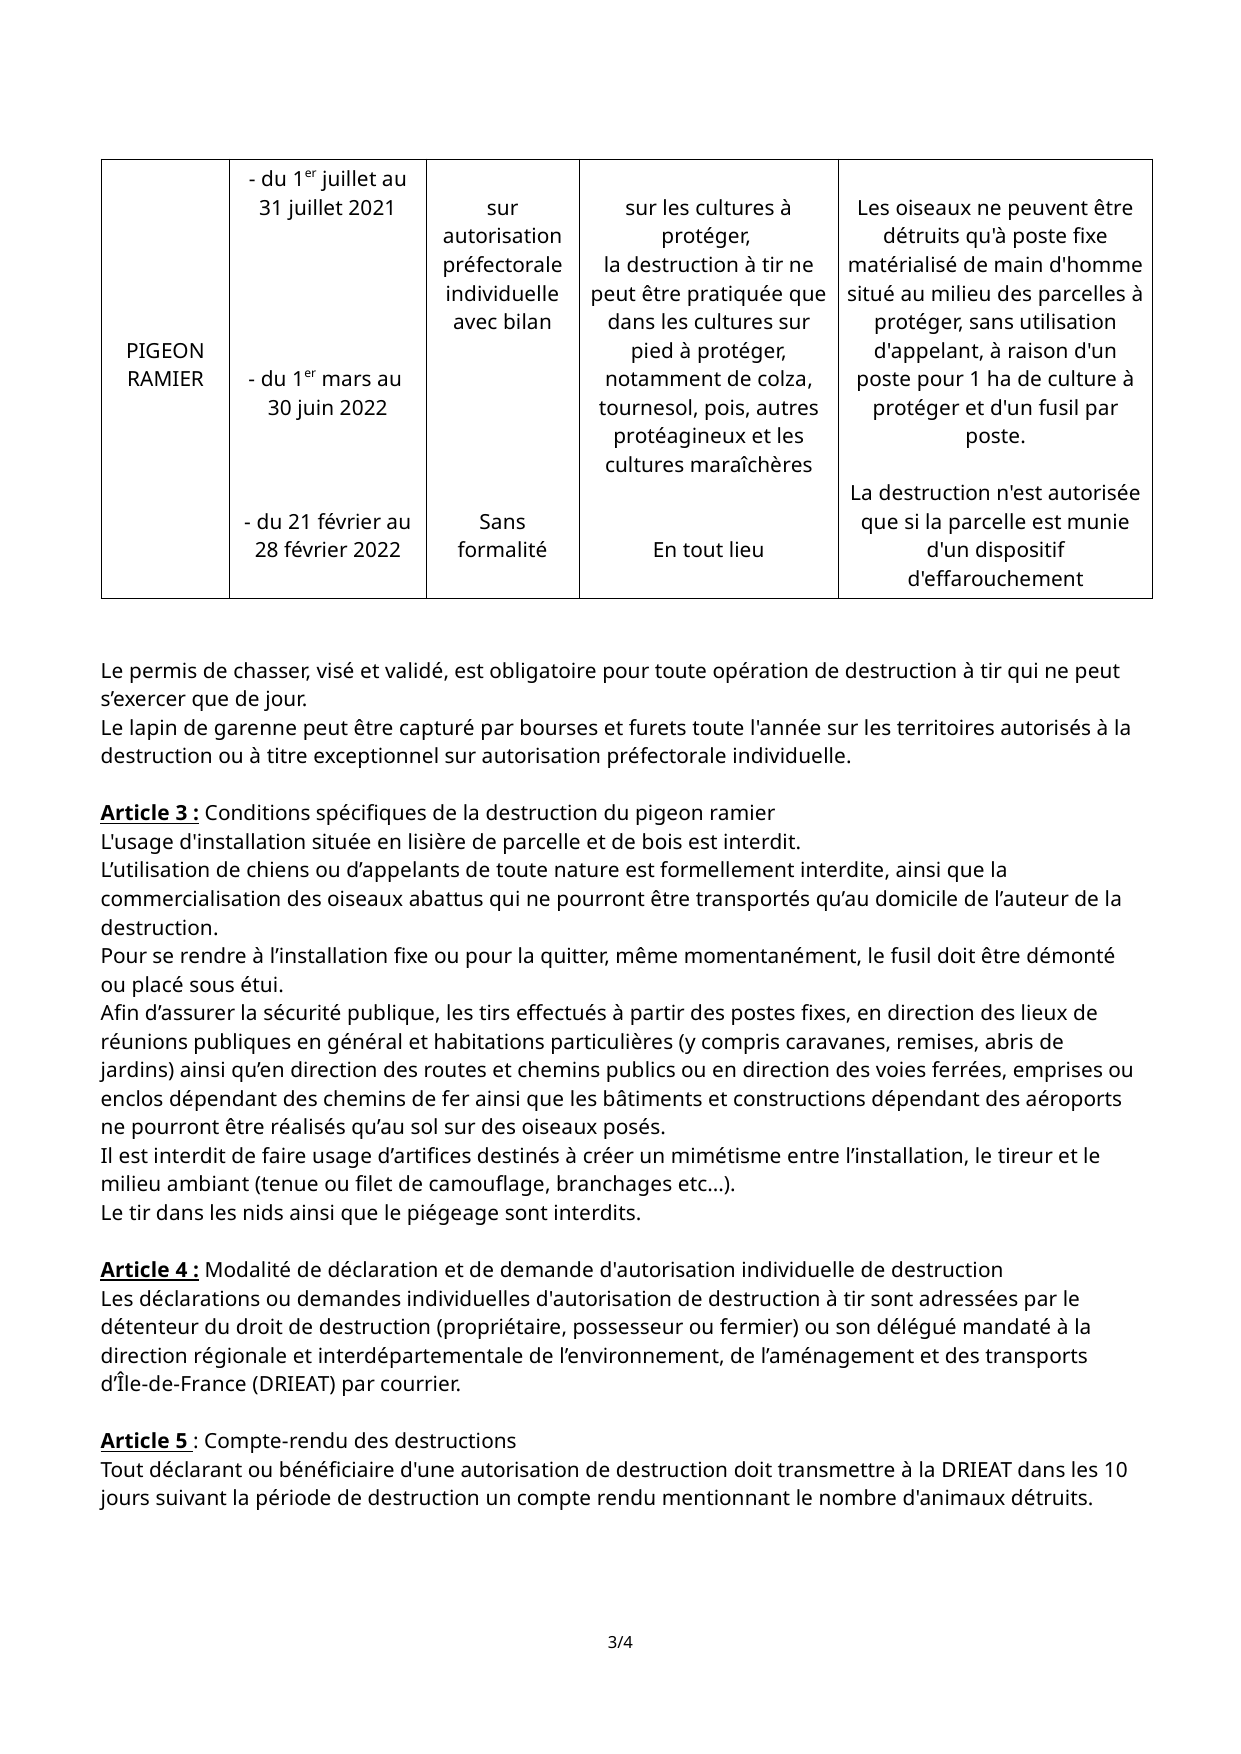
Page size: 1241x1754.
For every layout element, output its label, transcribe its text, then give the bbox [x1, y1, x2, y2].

text Article 3 : Conditions spécifiques de la destruction du pigeon ramier [100, 798, 1140, 827]
text Tout déclarant ou bénéficiaire d'une autorisation de destruction doit transmettre à la DRIEAT dans les 10 jours suivant la période de destruction un compte rendu mentionnant le nombre d'animaux détruits. [100, 1455, 1140, 1512]
text Article 4 : Modalité de déclaration et de demande d'autorisation individuelle de destruction [100, 1255, 1140, 1283]
text Les déclarations ou demandes individuelles d'autorisation de destruction à tir sont adressées par le détenteur du droit de destruction (propriétaire, possesseur ou fermier) ou son délégué mandaté à la direction régionale et interdépartementale de l’environnement, de l’aménagement et des transports d’Île-de-France (DRIEAT) par courrier. [100, 1283, 1140, 1398]
text L’utilisation de chiens ou d’appelants de toute nature est formellement interdite, ainsi que la commercialisation des oiseaux abattus qui ne pourront être transportés qu’au domicile de l’auteur de la destruction. [100, 855, 1140, 941]
table_cell - du 1er juillet au 31 juillet 2021 - du 1er mars au 30 juin 2022 - du 21 février au 28 février 2022 [230, 160, 426, 598]
text Le permis de chasser, visé et validé, est obligatoire pour toute opération de destruction à tir qui ne peut s’exercer que de jour. [100, 656, 1140, 713]
table_cell sur les cultures à protéger, la destruction à tir ne peut être pratiquée que dans les cultures sur pied à protéger, notamment de colza, tournesol, pois, autres protéagineux et les cultures maraîchères En tout lieu [580, 160, 838, 598]
text Pour se rendre à l’installation fixe ou pour la quitter, même momentanément, le fusil doit être démonté ou placé sous étui. [100, 941, 1140, 998]
text Il est interdit de faire usage d’artifices destinés à créer un mimétisme entre l’installation, le tireur et le milieu ambiant (tenue ou filet de camouflage, branchages etc...). [100, 1141, 1140, 1198]
text L'usage d'installation située en lisière de parcelle et de bois est interdit. [100, 827, 1140, 855]
text Article 5 : Compte-rendu des destructions [100, 1426, 1140, 1455]
table_cell sur autorisation préfectorale individuelle avec bilan Sans formalité [427, 160, 579, 598]
text Le lapin de garenne peut être capturé par bourses et furets toute l'année sur les territoires autorisés à la destruction ou à titre exceptionnel sur autorisation préfectorale individuelle. [100, 713, 1140, 770]
text Afin d’assurer la sécurité publique, les tirs effectués à partir des postes fixes, en direction des lieux de réunions publiques en général et habitations particulières (y compris caravanes, remises, abris de jardins) ainsi qu’en direction des routes et chemins publics ou en direction des voies ferrées, emprises ou enclos dépendant des chemins de fer ainsi que les bâtiments et constructions dépendant des aéroports ne pourront être réalisés qu’au sol sur des oiseaux posés. [100, 998, 1140, 1141]
text Le tir dans les nids ainsi que le piégeage sont interdits. [100, 1198, 1140, 1226]
table_cell Les oiseaux ne peuvent être détruits qu'à poste fixe matérialisé de main d'homme situé au milieu des parcelles à protéger, sans utilisation d'appelant, à raison d'un poste pour 1 ha de culture à protéger et d'un fusil par poste. La destruction n'est autorisée que si la parcelle est munie d'un dispositif d'effarouchement [839, 160, 1152, 598]
table_cell PIGEON RAMIER [102, 160, 229, 598]
